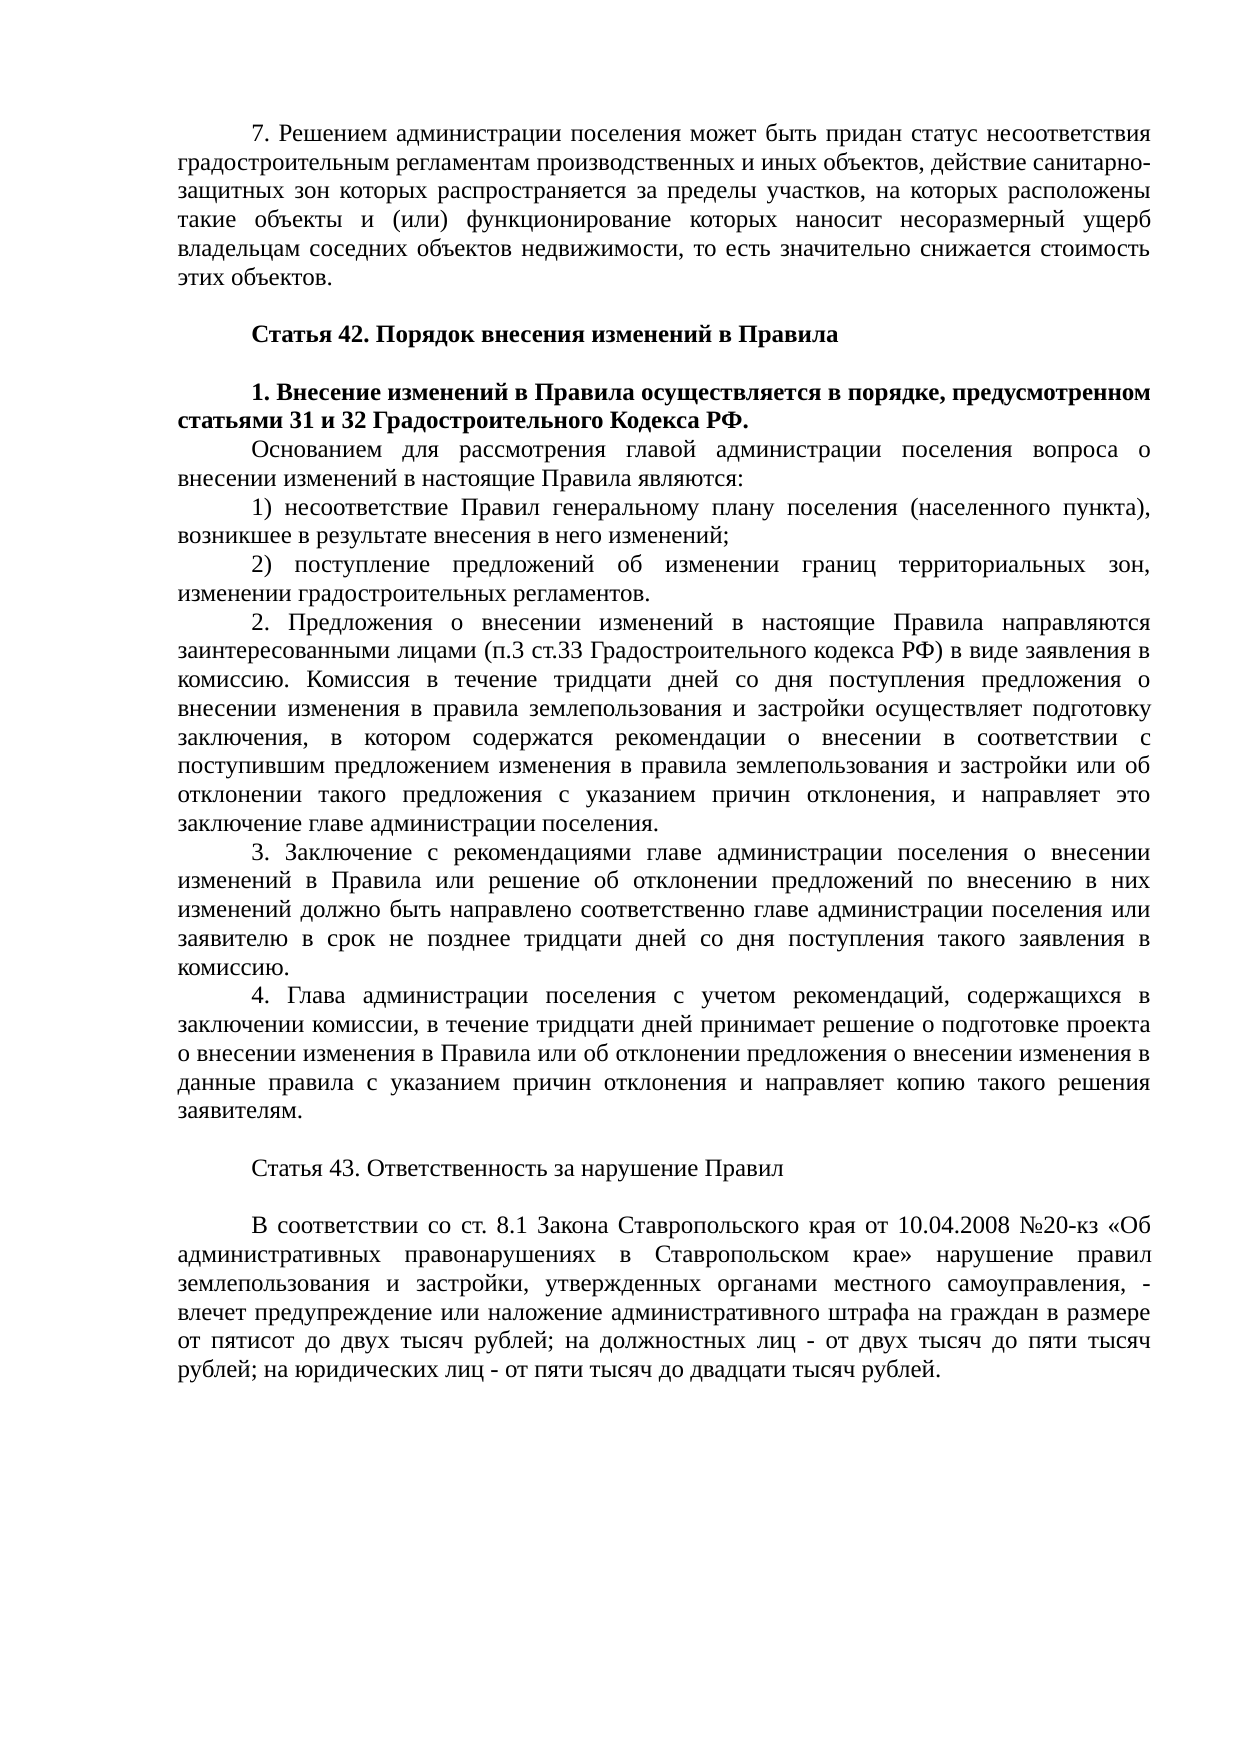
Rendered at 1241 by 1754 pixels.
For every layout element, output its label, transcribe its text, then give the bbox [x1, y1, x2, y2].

text 3. Заключение с рекомендациями главе администрации поселения о внесении изменений в Правила или решение об отклонении предложений по внесению в них изменений должно быть направлено соответственно главе администрации поселения или заявителю в срок не позднее тридцати дней со дня поступления такого заявления в комиссию. [177, 837, 1152, 981]
text В соответствии со ст. 8.1 Закона Ставропольского края от 10.04.2008 №20-кз «Об административных правонарушениях в Ставропольском крае» нарушение правил землепользования и застройки, утвержденных органами местного самоуправления, - влечет предупреждение или наложение административного штрафа на граждан в размере от пятисот до двух тысяч рублей; на должностных лиц - от двух тысяч до пяти тысяч рублей; на юридических лиц - от пяти тысяч до двадцати тысяч рублей. [177, 1211, 1152, 1383]
text Статья 42. Порядок внесения изменений в Правила [177, 319, 1152, 348]
text 1) несоответствие Правил генеральному плану поселения (населенного пункта), возникшее в результате внесения в него изменений; [177, 492, 1152, 549]
text 2. Предложения о внесении изменений в настоящие Правила направляются заинтересованными лицами (п.3 ст.33 Градостроительного кодекса РФ) в виде заявления в комиссию. Комиссия в течение тридцати дней со дня поступления предложения о внесении изменения в правила землепользования и застройки осуществляет подготовку заключения, в котором содержатся рекомендации о внесении в соответствии с поступившим предложением изменения в правила землепользования и застройки или об отклонении такого предложения с указанием причин отклонения, и направляет это заключение главе администрации поселения. [177, 607, 1152, 837]
text 1. Внесение изменений в Правила осуществляется в порядке, предусмотренном статьями 31 и 32 Градостроительного Кодекса РФ. [177, 377, 1152, 434]
text 4. Глава администрации поселения с учетом рекомендаций, содержащихся в заключении комиссии, в течение тридцати дней принимает решение о подготовке проекта о внесении изменения в Правила или об отклонении предложения о внесении изменения в данные правила с указанием причин отклонения и направляет копию такого решения заявителям. [177, 981, 1152, 1124]
text 2) поступление предложений об изменении границ территориальных зон, изменении градостроительных регламентов. [177, 549, 1152, 607]
text Основанием для рассмотрения главой администрации поселения вопроса о внесении изменений в настоящие Правила являются: [177, 434, 1152, 492]
text 7. Решением администрации поселения может быть придан статус несоответствия градостроительным регламентам производственных и иных объектов, действие санитарно-защитных зон которых распространяется за пределы участков, на которых расположены такие объекты и (или) функционирование которых наносит несоразмерный ущерб владельцам соседних объектов недвижимости, то есть значительно снижается стоимость этих объектов. [177, 118, 1152, 291]
text Статья 43. Ответственность за нарушение Правил [177, 1153, 1152, 1182]
